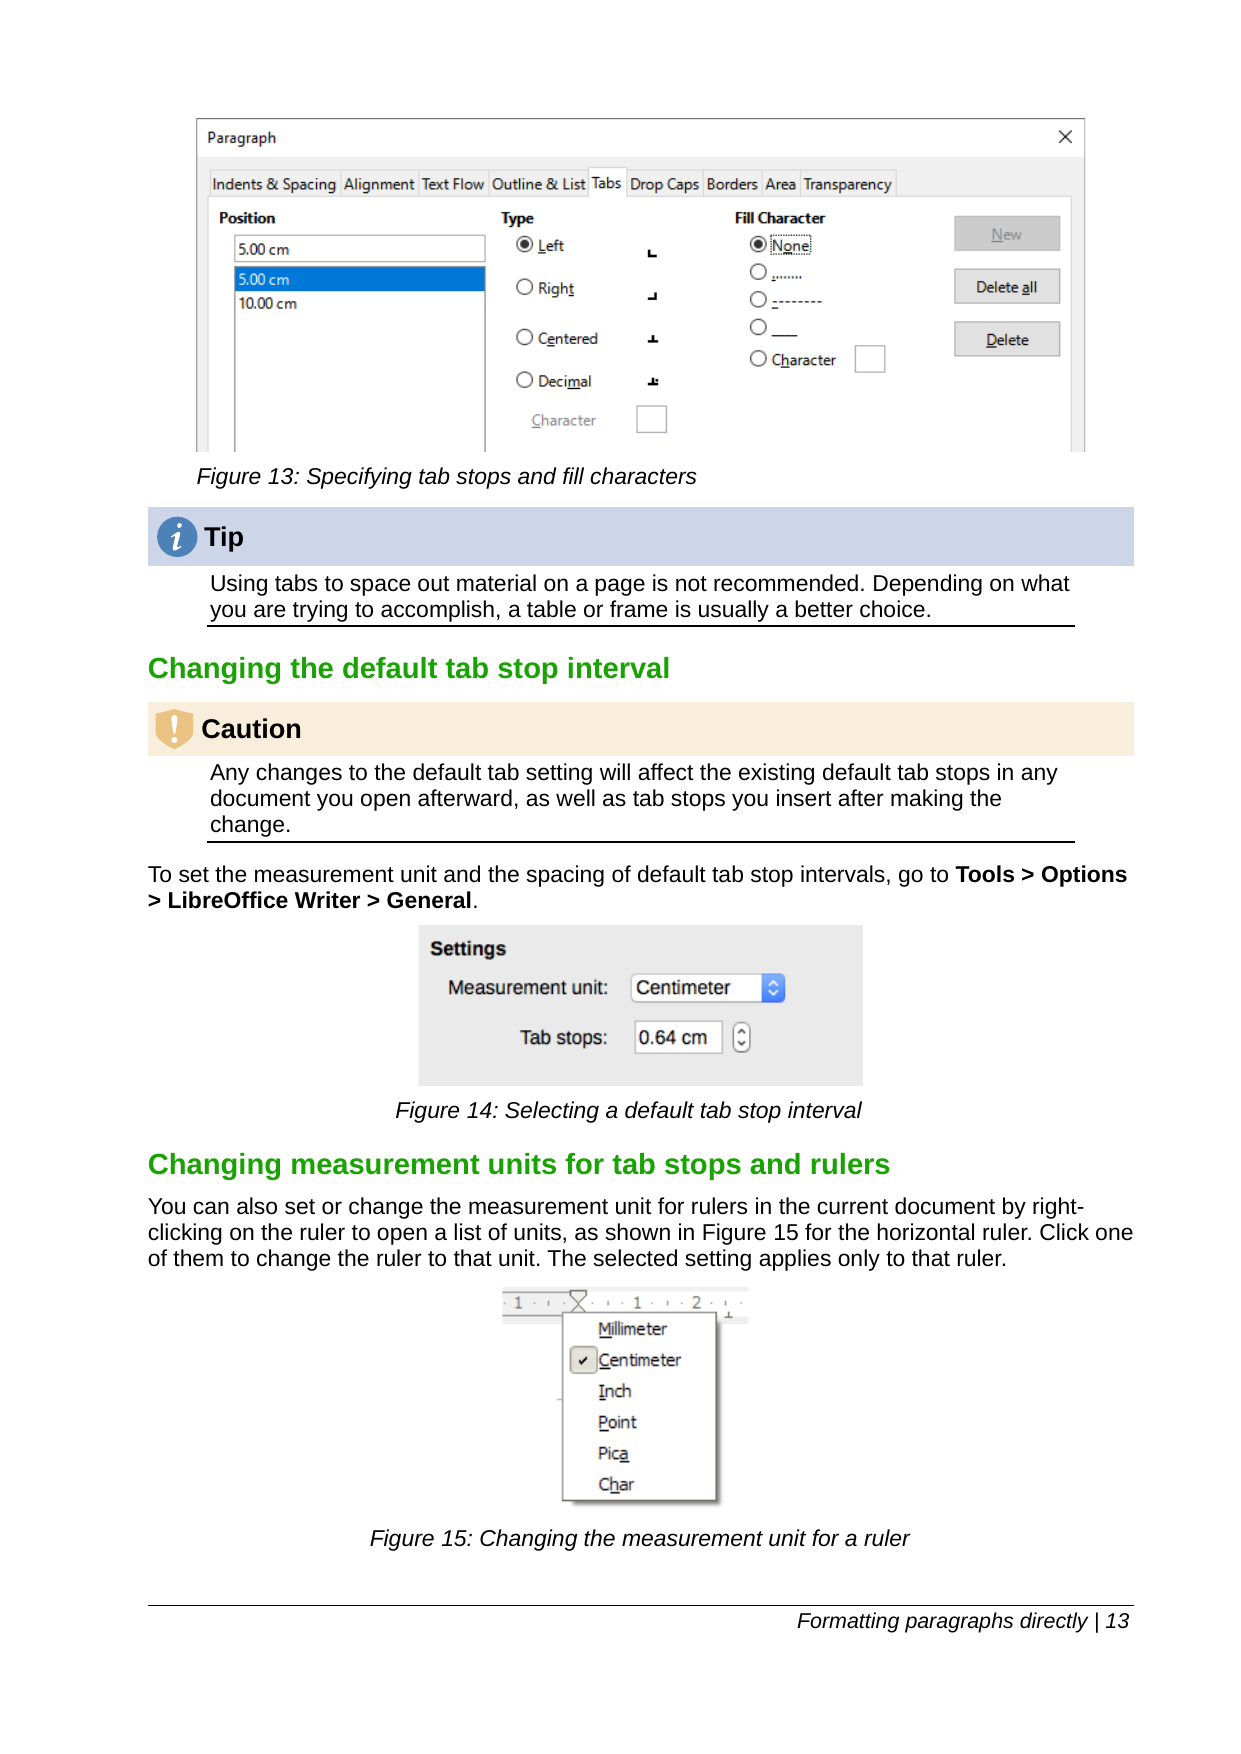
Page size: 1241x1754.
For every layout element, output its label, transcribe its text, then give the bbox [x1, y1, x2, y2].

text Any changes to the default tab setting will affect the existing default tab stops in any document you open afterward, as well as tab stops you insert after making the change. [207, 756, 1075, 841]
text Using tabs to space out material on a page is not recommended. Depending on what you are trying to accomplish, a table or frame is usually a better choice. [207, 566, 1075, 625]
picture [418, 1284, 863, 1513]
subtitle Changing the default tab stop interval [148, 651, 1134, 684]
picture [196, 118, 1086, 452]
text Figure 13: Specifying tab stops and fill characters [196, 463, 1085, 489]
subtitle Caution [148, 702, 1134, 756]
text To set the measurement unit and the spacing of default tab stop intervals, go to Tools > Options > LibreOffice Writer > General. [148, 861, 1134, 913]
picture [418, 925, 863, 1086]
subtitle Tip [148, 507, 1134, 566]
subtitle Changing measurement units for tab stops and rulers [148, 1147, 1134, 1181]
text Figure 14: Selecting a default tab stop interval [395, 1097, 886, 1124]
text Figure 15: Changing the measurement unit for a ruler [358, 1524, 924, 1551]
text You can also set or change the measurement unit for rulers in the current document by right-clicking on the ruler to open a list of units, as shown in Figure 15 for the horizontal ruler. Click one of them to change the ruler to that unit. The selected setting applies only to that ruler. [148, 1193, 1134, 1272]
